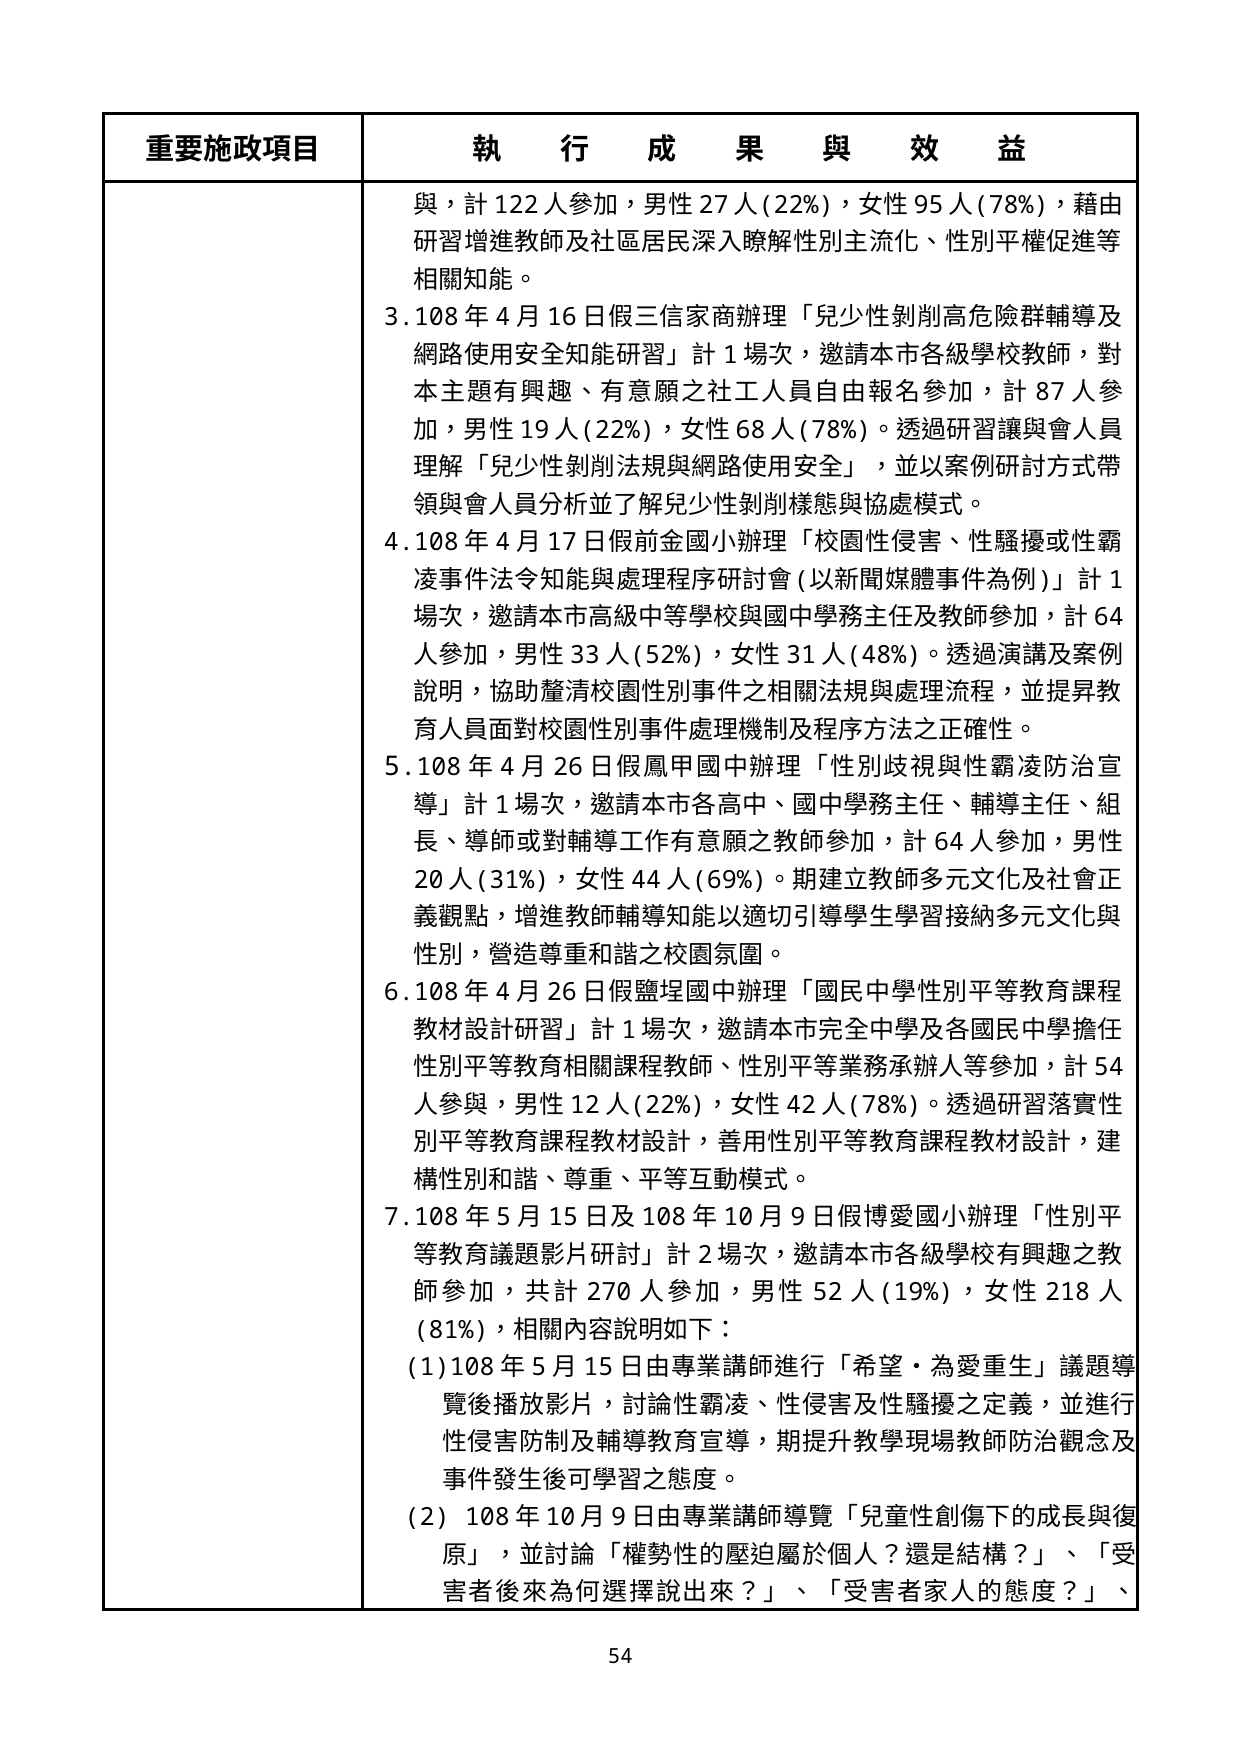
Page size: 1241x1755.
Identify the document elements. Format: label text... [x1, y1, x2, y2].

table_header 重要施政項目 [105, 115, 361, 180]
table_header 執 行 成 果 與 效 益 [364, 115, 1136, 180]
table_cell 教育業務發展管理 壹、發展高中職教育 一、辦理校務評鑑及教師進修： (一)辦理各項研討會及教育實驗，瞭解各校校務、教學實際情形及其困難，並予以輔導改善，以發揮高中職課程應有功能 (二)鼓勵教師進修，提高教師素質，加強教師專業化 二、「友善校園」學生事務與輔導工作 (一)成立輔導工作輔導團 (二)推動學生輔導工作 (三)關懷中離學生 (四)推動生命教育 (五)學務工作 三、教學研究進修 (一)辦理教師進修研習，改進課程及教學方法 (二)辦理學藝活動，提高學生學習興趣，促使五育均衡發展 四、發展科學教育 (一)辦理科學教育輔導、充實儀器設備及實驗課程 (二)辦理科學教育活動，發掘及輔導科學資優學生，並擴大學生學習領域 五、發展職業教育，辦理技藝競，提高技能水準 六、獎助私立高級中等學校充實設備 七、公費及獎勵 (一)核發學生獎助金，鼓勵成績優異、優秀清寒、軍公教遺族等子女努力向學 (二)辦理助學貸款協助學生完成學業 八、配合十二年國民基本教育，建立適性入學機制，並進行相關宣導及研習 九、推動高中職均、優質化方案 十、新(修)建校舍打造優質、健康及安全的教育環境 貳、發展國中教育 一、校務規劃與管理 (一)推動學校評鑑及教師專業發展制度，督導學校教學正常化 (二)建立教師專長授課資料，以利課務及行政管理之參考 (三)提升教師課堂教學能力，有效提高學生學習成效 (四)辦理國中校長遴選及強化教評會功能，推動校園民主，鼓勵教職員及社區參與學校經營，並健全教育人事制度，公平處理教師甄選及聘任 二、落實「友善校園」學生事務與輔導工作 (一)辦理學生事務與輔導活動 (二)加強人權、法治、品德及公民教育 (三)推動生命教育與憂鬱自傷(殺)三級預防工作 (四)落實學生輔導體制 (五)增進教師輔導觀念與技術方法、輔導學生升學與就業、加強心理衛生教育 (六)落實中輟生追蹤輔導與復學就讀政策 (七) 高關懷學生之預防與輔導 (八)統籌規劃學校教職員參與學生事務與輔導專業知能在職教育 (九)推動適性輔導及生涯發展教育，有效規劃未來進路 三、學生公費獎勵及補助 (一)適時獎勵(表揚)優秀學生，促進教育更精進 (二)獎助功勛、軍公教遺族及低收入戶學生代收代辦費，以彰顯政府德澤 (三)補助學生教科書費 (四)補助私立國中學生雜費 四、本土教育與輔導活動 五、發展科學教育 (一)培育並鼓勵教師研究創新與進修，提高師資素質 (二)辦理科學教育活動，提升全民科學素養，擴大學生學習領域 六、辦理國中技藝教育課程，強化國中技藝教育 七、加強教學研究，鼓勵教師專業成長，革新教學方法，提高教學效果，增進教育品質 八、加強學習成就不佳學生學習輔導，帶好每位學生 九、獎勵補助經營與教學創新 十、行政專業支持團隊 十一、鼓勵學生閱讀 十二、推動校園閒置空間活化 十三、新建校舍及改建老舊校舍，營造安全教學環境，提高教學品質 參、發展國小教育 一、一般行政 (一)辦理校務及各項研習活動，發揮教育效能 (二)辦理學生學籍審查與管理 (三)建立學校行政管理制度、充實教學資料 二、落實「友善校園」學生事務與輔導工作 (一)辦理學生事務活動 (二)加強人權、法治、品德及公民教育 (三)推動生命教育與憂鬱自傷(殺)防治 (四)落實學生輔導體制 (五)落實學生中輟之預防、追蹤、復學就讀及輔導，推動高關懷學生之預防性輔導 (六)依據性別平等教育法推動性別平等教育 (七)統籌規劃學校教職員參與學生事務與輔導專業知能在職教育 三、教務人事管理 (一)辦理國小教育人員甄選及介聘作業 (二)補助弱勢學生費用，鼓勵學生向學 (三)加強學習弱勢學生學習輔導，帶好每位學生 (四)推動十二年國民基本教育精進課程研習及辦理國民教育專題研究，並提倡教師進修研究風氣，以提高師資素質，精進教學 (五)辦理教育實驗，革新教材教法，廣收教育效果 (六)發展科學教育，迎接科技時代，提升國民科技素養 (七)推動兒童閱讀工作、開放學校圖書館，設置閱讀志工 四、推動校園社區化 五、整修現有校舍設施、充實教學設備，以提供舒適安全的學習環境 肆、社教活動及補習教育 一、短期補習班及兒童課後照顧服務中心 二、輔導國中小附設補校及高中進修部，加強教學正常化 三、落實終身學習計畫 四、加強推展成人教育，辦理市民學苑、社區大學及成人基本教育班 五、各項補助及委辦 六、配合教師節表揚資深優良教師，藉以倡導尊師重道，端正教育風氣 七、積極辦理學校各項藝術教育活動，鼓勵各級學校師生參與，以提升本市藝術教育水準 八、加強改善社會風氣，舉辦各項學校藝文活動，以端正社會風氣，增進市民身心健康；輔導教育基金會或教育信託基金設立 九、實施學校及社會交通安全教育，以維護學生交通安全，保障市民生命財產安全 十、推動家庭教育，以增進國民家庭生活之能，健全國民身心發展，營造幸福家庭及祥和社會 伍、特殊教育 普及國民教育，促進教育機會均等，積極辦理特殊教業務 一、設置特殊教育 班或辦理特殊教育方案，提供特教支援系統 二、辦理各項資賦優異教育鑑定、安置、輔導與研習及擴大辦理資賦優異教育方案 三、鼓勵學校推動創意maker人才培育 四、加強推動性平等教育 陸、推動幼兒教育 一、辦理專業研習，提升教師專業知能，增進教學效果 二、辦理幼兒園公安稽查，提供安全學前教育環境 三、促進學前教育正常發展、增進親師生母語能力 四、辦理幼兒園輔導方案，充實幼兒園設備，提高幼教水準 五、扶助弱勢幼兒，提供優先入園措施 六、逐年設立非營利幼兒園，提供優質且平價之教保服務環境 七、提高幼兒園教保服務人員福利及建置友善教保服務環境 八、辦理公立幼兒園增班，提高公共化教保服務供應量 柒、國民體育及衛生保健 一、配合「健康城市」施政目標，推動學校體育活動： (一)輔導並促進體育課教學及運動之正常發展 (二)舉辦本市國民小學運動會 (三)舉辦本市中等學校運動會及承辦全國中等學校運動會 (四)輔導本市中小學校體育促進會 (五)參加各項體育活動及運動競賽 (六)開放學校場地 二、加強提升學生體能 三、推展學生水域及三級棒球運動 四、積極培養優秀選手，指定重點單項運動學校、編列體育獎勵金、各校推展體育運動績效獎勵金及繼續辦理基層運動選手訓練站 五、推動本市健康促進學校計畫 六、辦理學童牙齒防治，補助器材設備及牙醫師檢查津貼 七、加強維護學生身心健康，以培養身心健全之國民 八、加強學生視力保健 九、加強學校午餐推廣與執行 十、加強維護學校飲用水衛生管理 十一、辦理學生團體保險，補助各校學生團體保險，以維護學安全 十二、推行消費者保護教育，落實消費者保護運動 十三、持續辦理「高雄市飲食教育推動中程計畫」 捌、發展資訊及國際 教育 一、訂定教育科技政策與中長程計畫 二、進行網路與系統整合工作 三、配合推動各項資訊教育計畫 (一)資訊基礎環境維運 (二)引進中小學校優質化數位教學 (三)發展推廣各校資訊科技特色與典範 (四)資訊教育策略聯盟與資訊創新應用發展 (五)促進數位應用機會均等 四、建置視訊會議 五、推動行動學習等實驗計畫 六、辦理校園網路電話整合應用計畫 七、強化教育網路基礎建設與維運 八、推動環境教育 九、校園雙機計畫 十、深耕學校本位國際教育計畫 十一、引進與培訓優質外籍英語教師 十二、辦理多元化國 際師生交流活 動 十三、推動全球村英語世界 十四、高雄市雙語教育計畫 玖、執行暨督導軍訓業務 一、精進軍訓工作成效 (一)提升軍訓人員服務專業 (二)定期督導軍訓工作成效 (三)表揚獎勵優秀軍職人員 二、推動全民國防教育 (一)辦理各級學校師生多元全民國防教育活動 (二)實施技能演練 (三)研究全民國防教育教學發展，增進教學成效 (四)定期維修軍械及零件整補 三、校園安全 (一)訂定並執行校園安全計畫 (二)防制學生藥物濫用三級預防 (三)學生校外生活輔導 四、推行防災教育 落實校園防災建置行動 五、推探索教育，體驗式學習挑戰自我、互助共好 拾、視察與輔導 一、視導工作： 視導所屬機關學校切實執行法令，促進教育正常發展；增進教師專業知能，改進教學方法，增進教育效果 二、國民教育輔導：強化國民教育輔導團組織，增進輔導功能；設置國中小各學習領域輔導小組；建立各學習領域教材資源，輔導教師積極研究創新及進修，增進教學效能 拾壹、總務業務 一、加強文書檔案管理，建置電子檔案目錄、公文影像存檔 二、辦理機密檔 案解降密檢討作業 三、建立採購、營繕制度 四、加強緊急災害防救警覺及知能 五、善用公設保留地作教育休閒區 拾貳、人事業務 一、貫徹員額精簡政策 二、依法辦理陞遷調補，進用考試分發人員 三、落實身心障礙者權益保障法 四、加強訓練進修，有效提升人力素質 五、維護上班差勤紀律 六、強化考核獎懲激勵服務精神 七、落實退休資遣政策，加強退休人員照護 八、關心員工身心健康，規劃辦理定期健康檢查 拾參、政風業務 一、加強辦理政風法紀宣導，增進員工守法觀念 二、革新政風，建立廉能政治，加強便民服務 三、加強公務保密工作，強化員工保密觀念，並策訂預防機關危害、破壞維護措施 四、落實財產申報作為 拾肆、會計業務 一、配合年度施政計畫籌編預算 二、有效控管各統籌經費預算 三、加強內部審核 四、依限編製各表報 五、編製年度決算 六、精進統計效能 [105, 183, 361, 1608]
